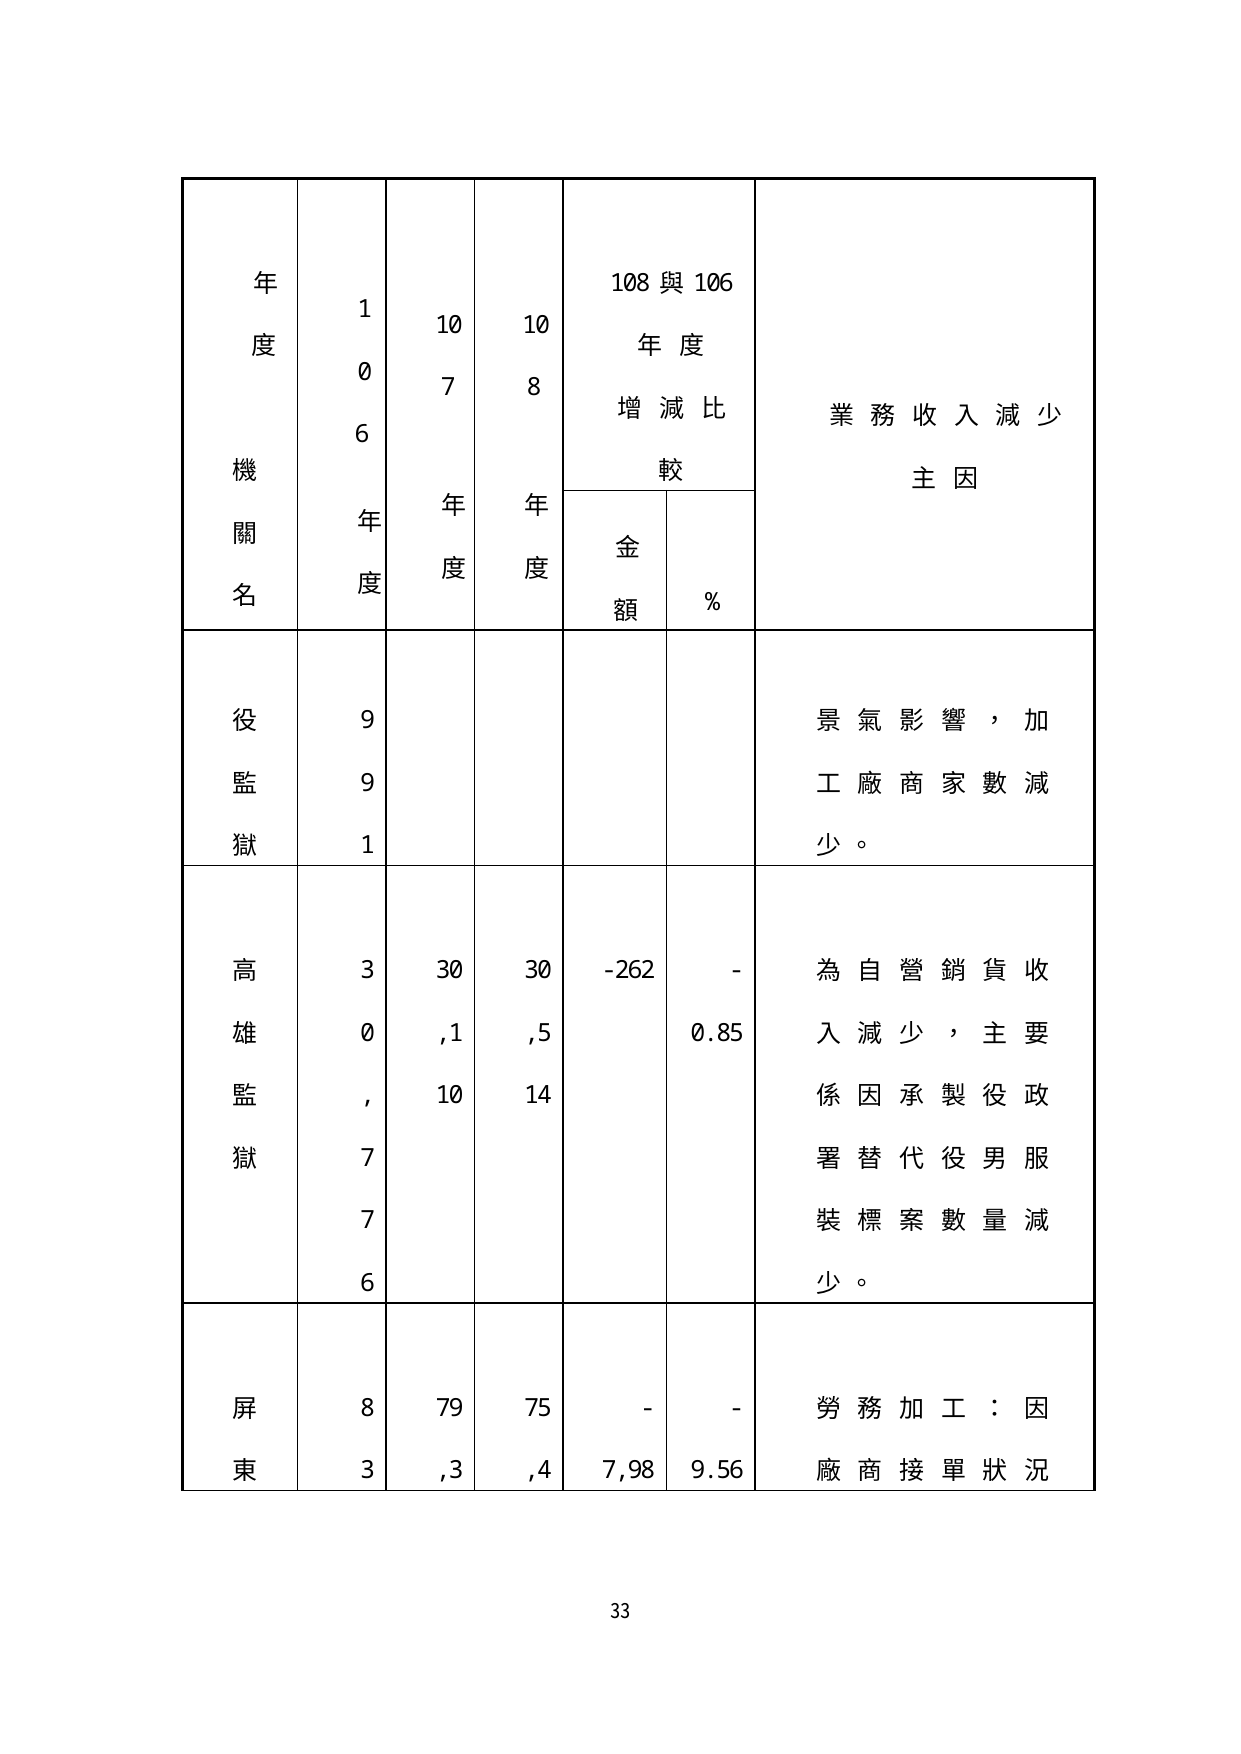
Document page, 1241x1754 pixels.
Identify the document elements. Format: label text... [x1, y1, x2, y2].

table_cell -262 [564, 866, 666, 1302]
table_cell 83 [298, 1304, 385, 1490]
table_header 107 年度 [387, 180, 474, 629]
table_cell -9.56 [667, 1304, 754, 1490]
table_header 108 年度 [475, 180, 562, 629]
table_cell [564, 631, 666, 865]
table_cell 勞務加工：因廠商接單狀況 [756, 1304, 1093, 1490]
table_header 108與106年度 增減比較 [564, 180, 754, 490]
table_cell 高雄監獄 [184, 866, 297, 1302]
table_cell [667, 631, 754, 865]
table_cell 景氣影響，加工廠商家數減少。 [756, 631, 1093, 865]
table_cell 為自營銷貨收入減少，主要係因承製役政署替代役男服裝標案數量減少。 [756, 866, 1093, 1302]
table_cell 991 [298, 631, 385, 865]
table_cell 75,4 [475, 1304, 562, 1490]
table_header 業務收入減少主因 [756, 180, 1093, 629]
table_header 106 年度 [298, 180, 385, 629]
table_cell 明德外役監獄 [184, 631, 297, 865]
table_cell 30,110 [387, 866, 474, 1302]
table_cell 屏東監獄 [184, 1304, 297, 1490]
table_cell [475, 631, 562, 865]
table_cell 金額 [564, 491, 666, 629]
table_cell 30,776 [298, 866, 385, 1302]
table_cell -0.85 [667, 866, 754, 1302]
table_cell [387, 631, 474, 865]
table_cell 30,514 [475, 866, 562, 1302]
table_header 年度 機關名稱 [184, 180, 297, 629]
table_cell % [667, 491, 754, 629]
table_cell 79,3 [387, 1304, 474, 1490]
table_cell -7,98 [564, 1304, 666, 1490]
